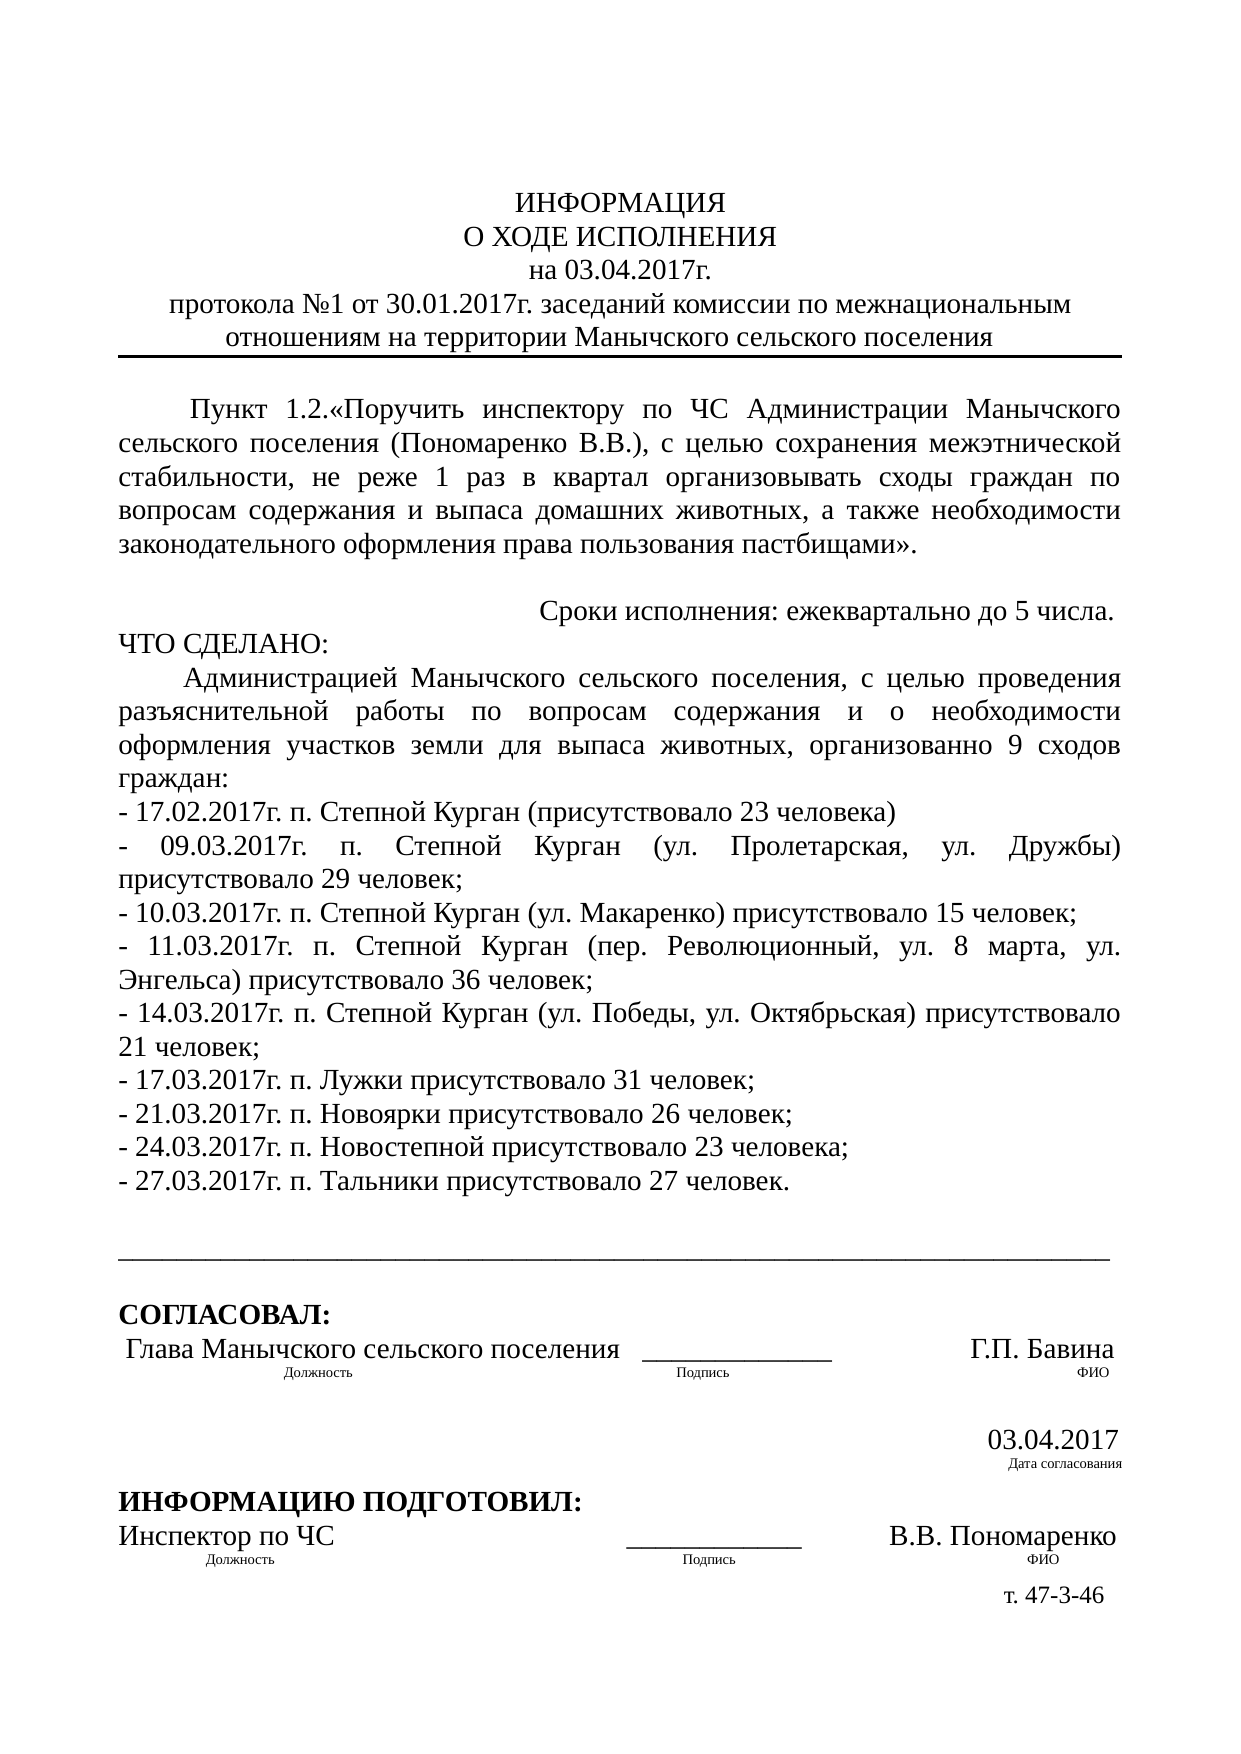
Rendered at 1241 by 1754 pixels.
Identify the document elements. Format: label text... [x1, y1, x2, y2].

text - 17.03.2017г. п. Лужки присутствовало 31 человек; [118, 1062, 1122, 1096]
text Должность Подпись ФИО [118, 1364, 1122, 1393]
text - 24.03.2017г. п. Новостепной присутствовало 23 человека; [118, 1129, 1122, 1163]
text ИНФОРМАЦИЯ [118, 185, 1122, 219]
text на 03.04.2017г. [118, 252, 1122, 286]
text - 11.03.2017г. п. Степной Курган (пер. Революционный, ул. 8 марта, ул. Энгельса) присутствовало 36 человек; [118, 928, 1122, 995]
text - 10.03.2017г. п. Степной Курган (ул. Макаренко) присутствовало 15 человек; [118, 895, 1122, 928]
text ЧТО СДЕЛАНО: [118, 626, 1122, 660]
text ____________________________________________________________________ [118, 1230, 1122, 1264]
text Администрацией Манычского сельского поселения, с целью проведения разъяснительной работы по вопросам содержания и о необходимости оформления участков земли для выпаса животных, организованно 9 сходов граждан: [118, 660, 1122, 794]
text протокола №1 от 30.01.2017г. заседаний комиссии по межнациональным отношениям на территории Манычского сельского поселения [118, 286, 1122, 355]
text Пункт 1.2.«Поручить инспектору по ЧС Администрации Манычского сельского поселения (Пономаренко В.В.), с целью сохранения межэтнической стабильности, не реже 1 раз в квартал организовывать сходы граждан по вопросам содержания и выпаса домашних животных, а также необходимости законодательного оформления права пользования пастбищами». [118, 392, 1122, 559]
text Глава Манычского сельского поселения _____________ Г.П. Бавина [118, 1331, 1122, 1364]
text - 27.03.2017г. п. Тальники присутствовало 27 человек. [118, 1163, 1122, 1197]
text О ХОДЕ ИСПОЛНЕНИЯ [118, 219, 1122, 252]
text т. 47-3-46 [118, 1580, 1122, 1609]
text Дата согласования [118, 1455, 1122, 1484]
text Инспектор по ЧС ____________ В.В. Пономаренко [118, 1518, 1122, 1551]
text - 14.03.2017г. п. Степной Курган (ул. Победы, ул. Октябрьская) присутствовало 21 человек; [118, 995, 1122, 1062]
text 03.04.2017 [118, 1422, 1122, 1455]
text Сроки исполнения: ежеквартально до 5 числа. [118, 559, 1122, 626]
text - 09.03.2017г. п. Степной Курган (ул. Пролетарская, ул. Дружбы) присутствовало 29 человек; [118, 828, 1122, 895]
text СОГЛАСОВАЛ: [118, 1297, 1122, 1331]
text - 17.02.2017г. п. Степной Курган (присутствовало 23 человека) [118, 794, 1122, 828]
text Должность Подпись ФИО [118, 1551, 1122, 1580]
text - 21.03.2017г. п. Новоярки присутствовало 26 человек; [118, 1096, 1122, 1129]
text ИНФОРМАЦИЮ ПОДГОТОВИЛ: [118, 1484, 1122, 1518]
